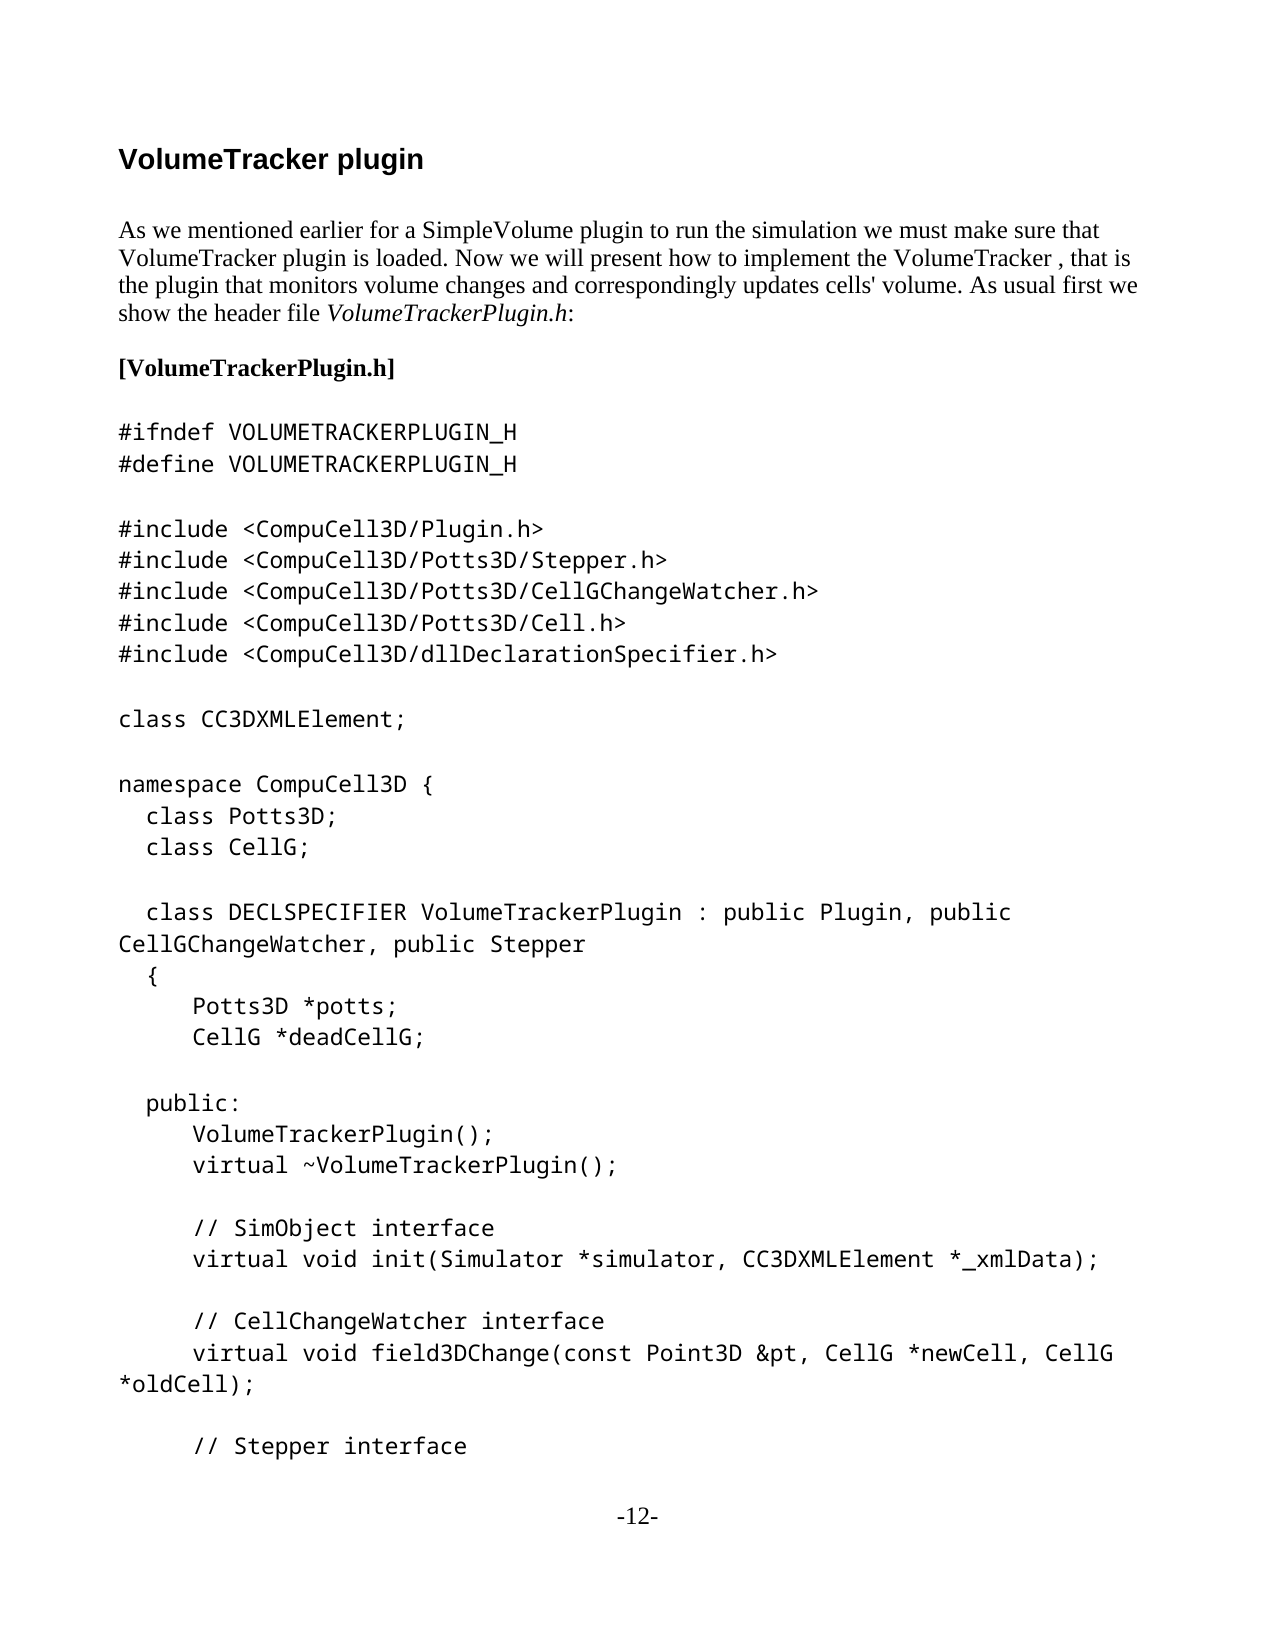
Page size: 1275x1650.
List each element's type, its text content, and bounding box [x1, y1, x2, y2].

text public: [118, 1087, 1157, 1118]
text namespace CompuCell3D { [118, 768, 1157, 800]
text virtual ~VolumeTrackerPlugin(); [118, 1149, 1157, 1180]
text As we mentioned earlier for a SimpleVolume plugin to run the simulation we must make sure that VolumeTracker plugin is loaded. Now we will present how to implement the VolumeTracker , that is the plugin that monitors volume changes and correspondingly updates cells' volume. As usual first we show the header file VolumeTrackerPlugin.h: [118, 216, 1157, 327]
subtitle VolumeTracker plugin [118, 143, 1157, 176]
text // Stepper interface [118, 1430, 1157, 1462]
text #ifndef VOLUMETRACKERPLUGIN_H [118, 416, 1157, 447]
text class CellG; [118, 831, 1157, 862]
text class DECLSPECIFIER VolumeTrackerPlugin : public Plugin, public CellGChangeWatcher, public Stepper [118, 896, 1157, 959]
text // SimObject interface [118, 1212, 1157, 1243]
text { [118, 959, 1157, 990]
text Potts3D *potts; [118, 990, 1157, 1021]
text #include <CompuCell3D/Potts3D/Cell.h> [118, 607, 1157, 638]
text CellG *deadCellG; [118, 1021, 1157, 1052]
text virtual void field3DChange(const Point3D &pt, CellG *newCell, CellG *oldCell); [118, 1337, 1157, 1399]
text #define VOLUMETRACKERPLUGIN_H [118, 447, 1157, 479]
text [VolumeTrackerPlugin.h] [118, 354, 1157, 382]
text #include <CompuCell3D/Plugin.h> [118, 513, 1157, 544]
text #include <CompuCell3D/dllDeclarationSpecifier.h> [118, 638, 1157, 669]
text VolumeTrackerPlugin(); [118, 1118, 1157, 1149]
text class CC3DXMLElement; [118, 703, 1157, 734]
text virtual void init(Simulator *simulator, CC3DXMLElement *_xmlData); [118, 1243, 1157, 1274]
text #include <CompuCell3D/Potts3D/CellGChangeWatcher.h> [118, 575, 1157, 607]
text #include <CompuCell3D/Potts3D/Stepper.h> [118, 544, 1157, 575]
text class Potts3D; [118, 800, 1157, 831]
text // CellChangeWatcher interface [118, 1305, 1157, 1337]
